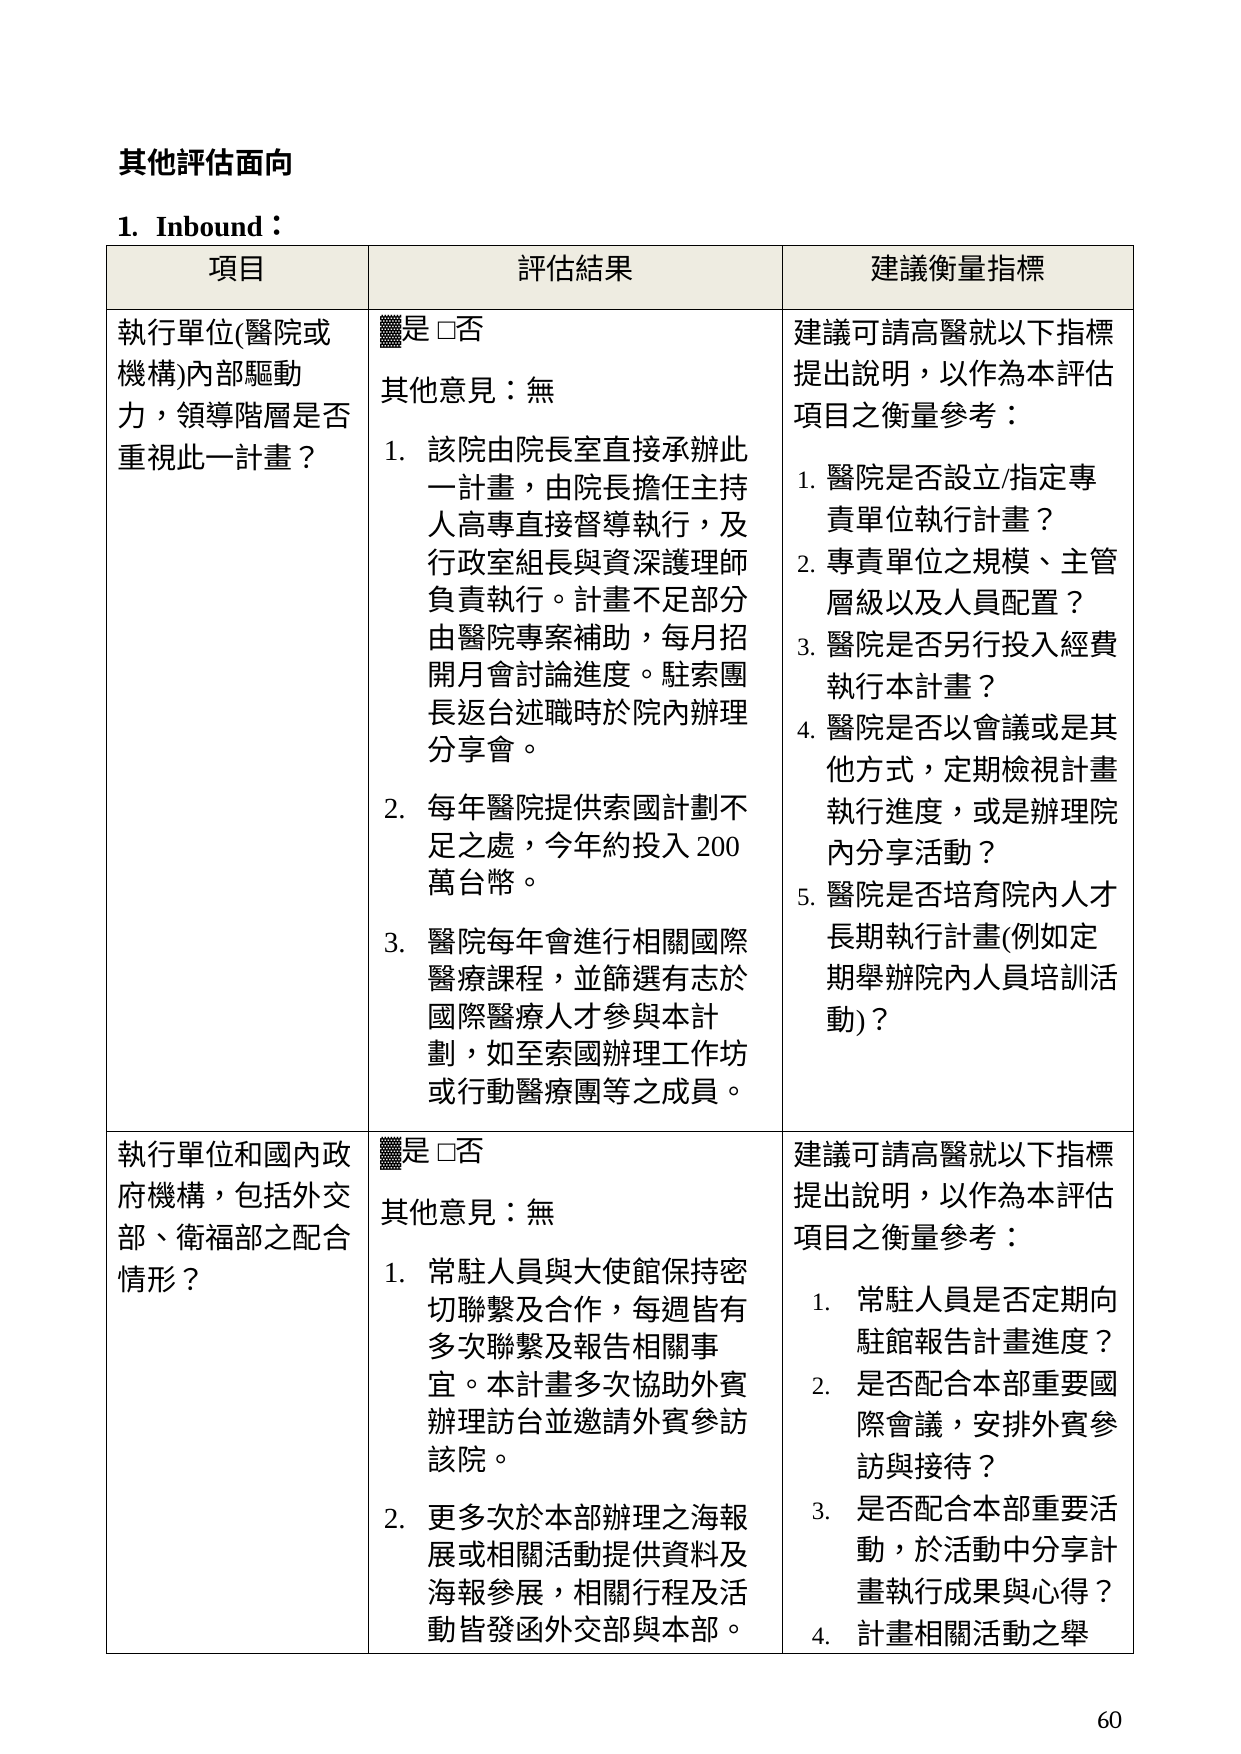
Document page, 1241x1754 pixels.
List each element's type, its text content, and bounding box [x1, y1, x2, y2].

table_cell 建議可請高醫就以下指標提出說明，以作為本評估項目之衡量參考： 醫院是否設立/指定專責單位執行計畫？ 專責單位之規模、主管層級以及人員配置？ 醫院是否另行投入經費執行本計畫？ 醫院是否以會議或是其他方式，定期檢視計畫執行進度，或是辦理院內分享活動？ 醫院是否培育院內人才長期執行計畫(例如定期舉辦院內人員培訓活動)？ [783, 310, 1133, 1131]
table_cell ▓是 □否 其他意見：無 常駐人員與大使館保持密切聯繫及合作，每週皆有多次聯繫及報告相關事宜。本計畫多次協助外賓辦理訪台並邀請外賓參訪該院。 更多次於本部辦理之海報展或相關活動提供資料及海報參展，相關行程及活動皆發函外交部與本部。 [369, 1132, 782, 1652]
table_header 評估結果 [369, 246, 782, 309]
table_cell 執行單位(醫院或機構)內部驅動力，領導階層是否重視此一計畫？ [107, 310, 368, 1131]
table_cell ▓是 □否 其他意見：無 該院由院長室直接承辦此一計畫，由院長擔任主持人高專直接督導執行，及行政室組長與資深護理師負責執行。計畫不足部分由醫院專案補助，每月招開月會討論進度。駐索團長返台述職時於院內辦理分享會。 每年醫院提供索國計劃不足之處，今年約投入200萬台幣。 醫院每年會進行相關國際醫療課程，並篩選有志於國際醫療人才參與本計劃，如至索國辦理工作坊或行動醫療團等之成員。 [369, 310, 782, 1131]
table_cell 建議可請高醫就以下指標提出說明，以作為本評估項目之衡量參考： 常駐人員是否定期向駐館報告計畫進度？ 是否配合本部重要國際會議，安排外賓參訪與接待？ 是否配合本部重要活動，於活動中分享計畫執行成果與心得？ 計畫相關活動之舉辦，是否通知外交部與本部？ [783, 1132, 1133, 1652]
table_header 建議衡量指標 [783, 246, 1133, 309]
list Inbound： [118, 203, 1122, 245]
table_header 項目 [107, 246, 368, 309]
table_cell 執行單位和國內政府機構，包括外交部、衛福部之配合情形？ [107, 1132, 368, 1652]
text 其他評估面向 [118, 140, 1122, 182]
